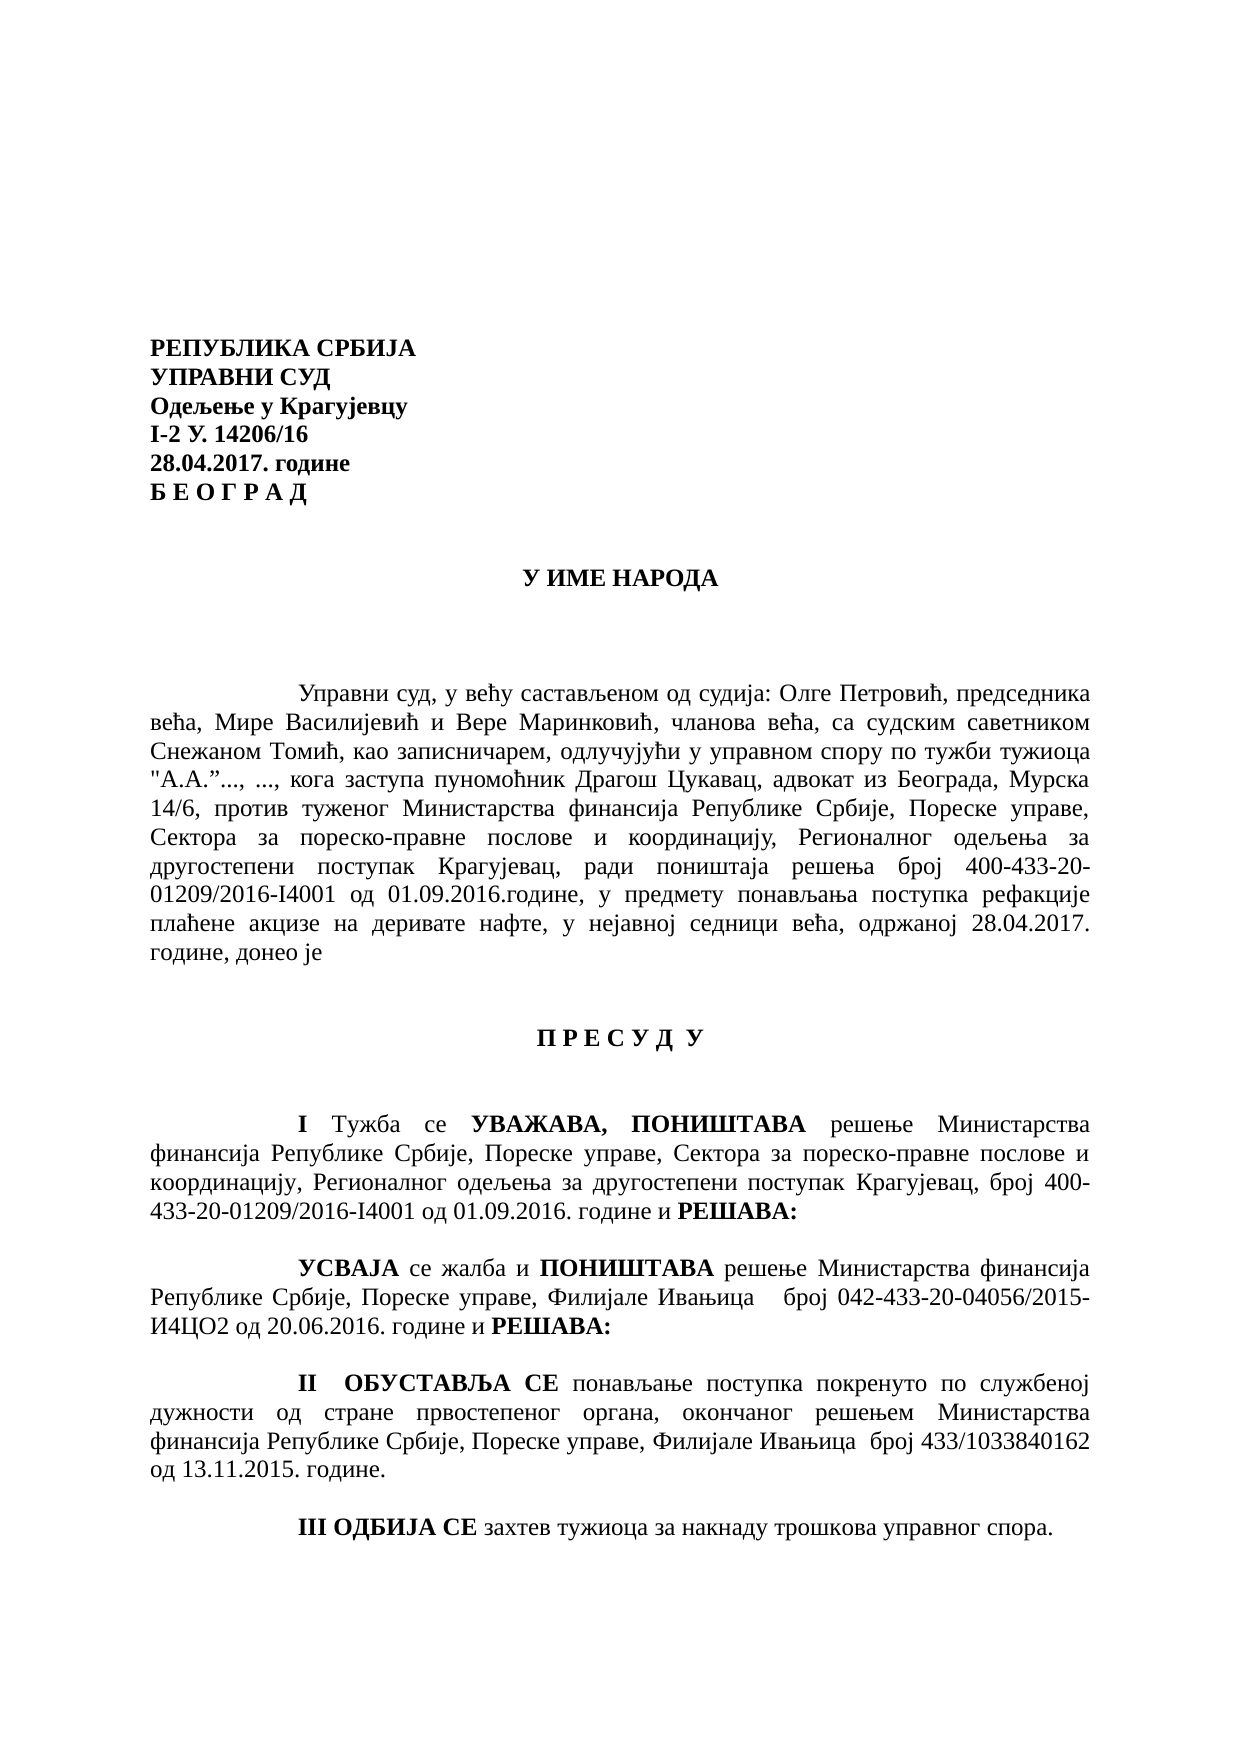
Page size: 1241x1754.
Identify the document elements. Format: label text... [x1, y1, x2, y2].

text РЕПУБЛИКА СРБИЈА [150, 148, 1090, 362]
text II ОБУСТАВЉА СЕ понављање поступка покренуто по службеној дужности од стране првостепеног органа, окончаног решењем Министарства финансија Републике Србије, Пореске управе, Филијале Ивањица број 433/1033840162 од 13.11.2015. године. [150, 1368, 1090, 1483]
text Б Е О Г Р А Д [150, 477, 1090, 506]
text УСВАЈА се жалба и ПОНИШТАВА решење Министарства финансија Републике Србије, Пореске управе, Филијале Ивањица број 042-433-20-04056/2015-И4ЦО2 од 20.06.2016. године и РЕШАВА: [150, 1253, 1090, 1339]
text УПРАВНИ СУД [150, 362, 1090, 391]
text 28.04.2017. године [150, 448, 1090, 477]
text У ИМЕ НАРОДА [150, 563, 1090, 592]
text Управни суд, у већу састављеном од судија: Oлге Петровић, председника већа, Мире Василијевић и Вере Маринковић, чланова већа, са судским саветником Снежаном Томић, као записничарем, одлучујући у управном спору по тужби тужиоца "А.А.”..., ..., кога заступа пуномоћник Драгош Цукавац, адвокат из Београда, Мурска 14/6, против туженог Министарства финансија Републике Србије, Пореске управе, Сектора за пореско-правне послове и координацију, Регионалног одељења за другостепени поступак Крагујевац, ради поништаја решења број 400-433-20-01209/2016-I4001 од 01.09.2016.године, у предмету понављања поступка рефакције плаћене акцизе на деривате нафте, у нејавној седници већа, одржаној 28.04.2017. године, донео је [150, 678, 1090, 966]
text I Тужба се УВАЖАВА, ПОНИШТАВА решење Министарства финансија Републике Србије, Пореске управе, Сектора за пореско-правне послове и координацију, Регионалног одељења за другостепени поступак Крагујевац, број 400-433-20-01209/2016-I4001 од 01.09.2016. године и РЕШАВА: [150, 1109, 1090, 1224]
text Одељење у Крагујевцу [150, 391, 1090, 419]
text П Р Е С У Д У [150, 1023, 1090, 1052]
text III ОДБИЈА СЕ захтев тужиоца за накнаду трошкова управног спора. [150, 1512, 1090, 1541]
text I-2 У. 14206/16 [150, 419, 1090, 448]
